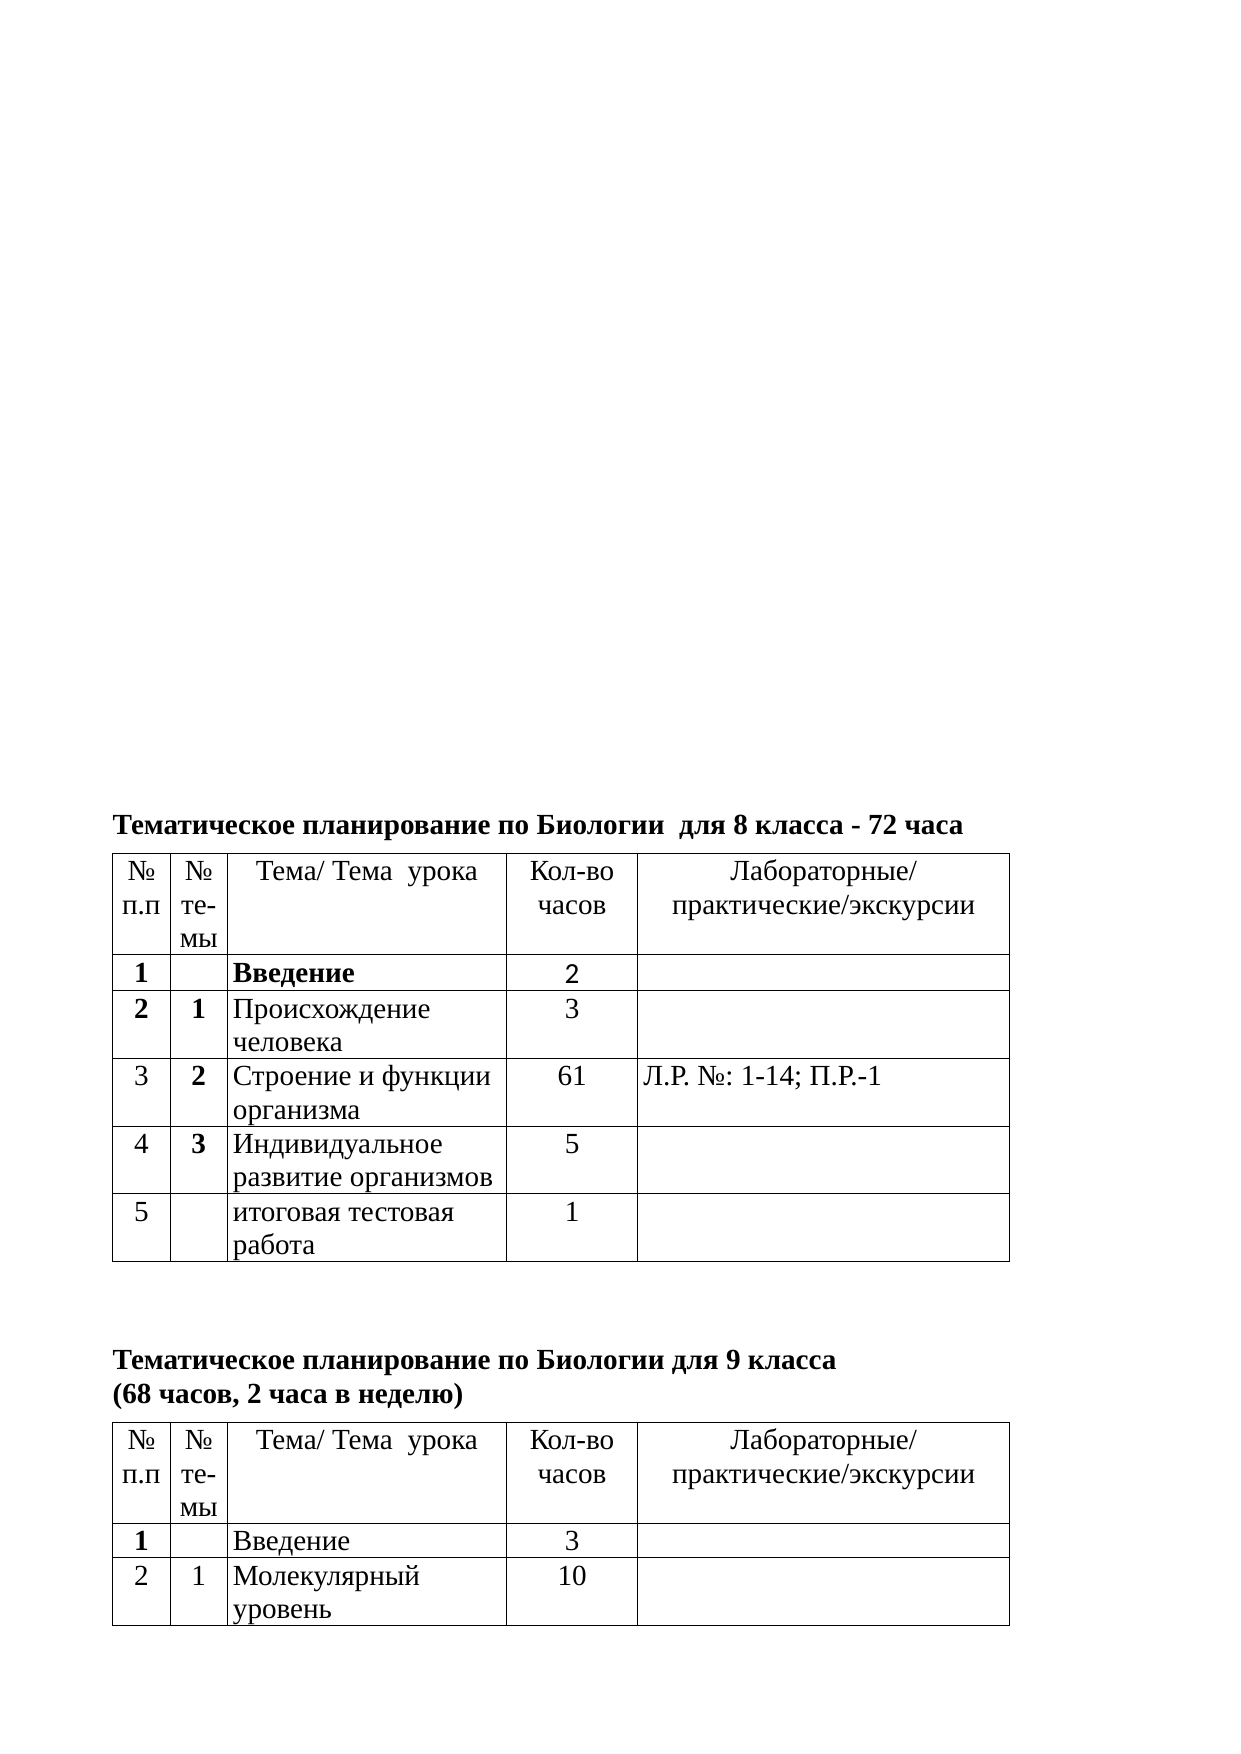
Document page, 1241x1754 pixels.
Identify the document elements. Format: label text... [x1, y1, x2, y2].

table_cell 5 [507, 1127, 637, 1193]
table_cell [171, 955, 227, 990]
text Тематическое планирование по Биологии для 8 класса - 72 часа [112, 807, 1123, 841]
table_header № те-мы [171, 854, 227, 954]
table_cell [171, 1524, 227, 1557]
table_cell [171, 1194, 227, 1261]
table_cell 5 [113, 1194, 170, 1261]
table_cell 1 [171, 991, 227, 1058]
table_cell 4 [113, 1127, 170, 1193]
table_cell 3 [171, 1127, 227, 1193]
table_cell 2 [171, 1059, 227, 1126]
text Тематическое планирование по Биологии для 9 класса (68 часов, 2 часа в неделю) [112, 1342, 1123, 1409]
table_cell Л.Р. №: 1-14; П.Р.-1 [638, 1059, 1009, 1126]
table_cell Введение [228, 955, 506, 990]
table_cell 2 [507, 955, 637, 990]
table_cell 1 [507, 1194, 637, 1261]
table_cell 1 [113, 1524, 170, 1557]
table_header Тема/ Тема урока [228, 854, 506, 954]
table_cell [638, 991, 1009, 1058]
table_cell 1 [171, 1558, 227, 1625]
table_cell 10 [507, 1558, 637, 1625]
table_cell [638, 1558, 1009, 1625]
table_header Лабораторные/ практические/экскурсии [638, 854, 1009, 954]
table_header Тема/ Тема урока [228, 1423, 506, 1523]
table_cell 2 [113, 1558, 170, 1625]
table_cell 3 [507, 1524, 637, 1557]
table_cell Строение и функции организма [228, 1059, 506, 1126]
table_cell [638, 1194, 1009, 1261]
table_cell [638, 1524, 1009, 1557]
table_cell 1 [113, 955, 170, 990]
table_header Кол-во часов [507, 854, 637, 954]
table_cell 2 [113, 991, 170, 1058]
table_header № п.п [113, 854, 170, 954]
table_cell [638, 955, 1009, 990]
table_cell итоговая тестовая работа [228, 1194, 506, 1261]
table_cell 61 [507, 1059, 637, 1126]
table_header № те-мы [171, 1423, 227, 1523]
table_cell Введение [228, 1524, 506, 1557]
table_cell [638, 1127, 1009, 1193]
table_cell 3 [113, 1059, 170, 1126]
table_cell 3 [507, 991, 637, 1058]
table_cell Индивидуальное развитие организмов [228, 1127, 506, 1193]
table_header Лабораторные/ практические/экскурсии [638, 1423, 1009, 1523]
table_header Кол-во часов [507, 1423, 637, 1523]
table_header № п.п [113, 1423, 170, 1523]
table_cell Происхождение человека [228, 991, 506, 1058]
table_cell Молекулярный уровень [228, 1558, 506, 1625]
